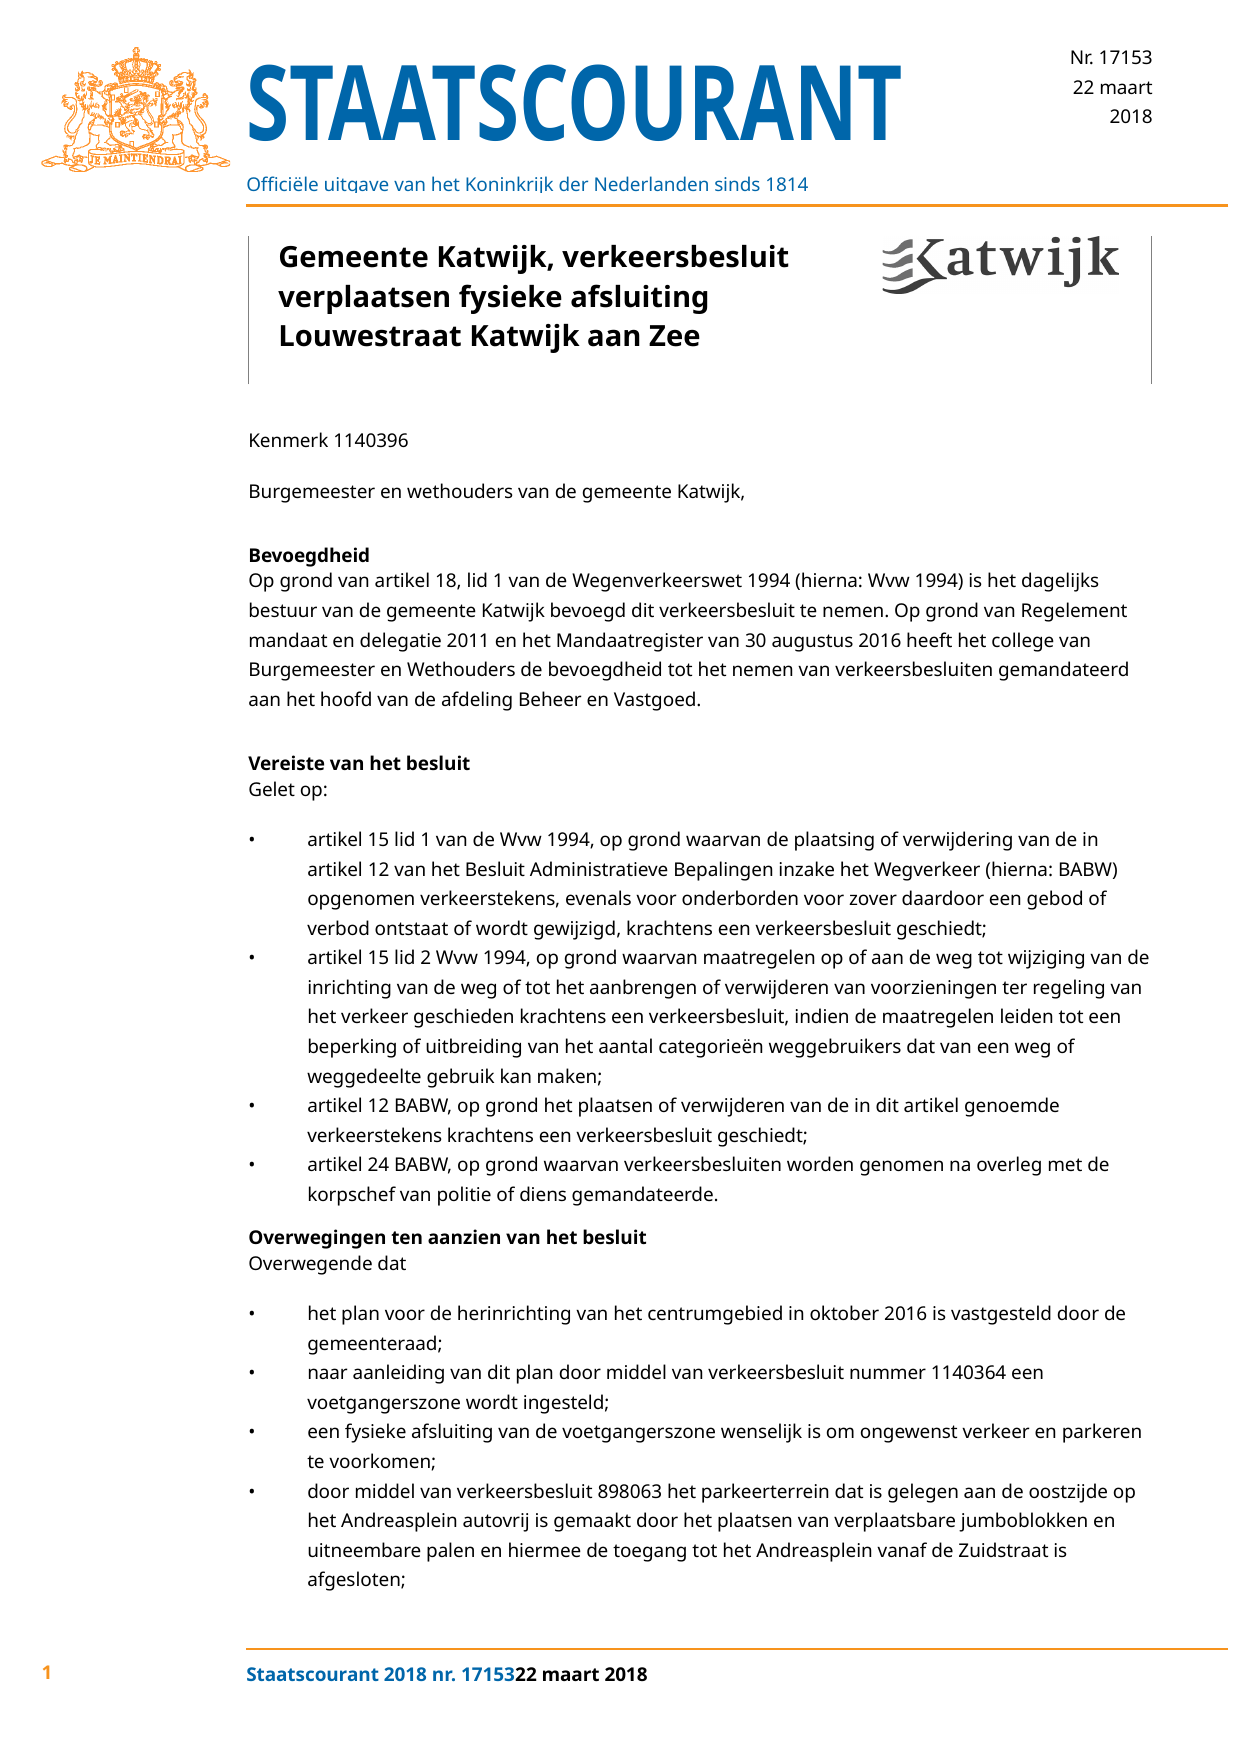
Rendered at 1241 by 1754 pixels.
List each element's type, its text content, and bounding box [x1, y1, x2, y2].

picture [882, 236, 1119, 294]
list het plan voor de herinrichting van het centrumgebied in oktober 2016 is vastgesteld door de gemeenteraad; [248, 1300, 1152, 1356]
table_header [850, 294, 1151, 384]
text Overwegingen ten aanzien van het besluit [248, 1224, 1152, 1250]
text Burgemeester en wethouders van de gemeente Katwijk, [248, 478, 1152, 504]
list artikel 15 lid 1 van de Wvw 1994, op grond waarvan de plaatsing of verwijdering van de in artikel 12 van het Besluit Administratieve Bepalingen inzake het Wegverkeer (hierna: BABW) opgenomen verkeerstekens, evenals voor onderborden voor zover daardoor een gebod of verbod ontstaat of wordt gewijzigd, krachtens een verkeersbesluit geschiedt; [248, 826, 1152, 941]
text Vereiste van het besluit [248, 750, 1152, 776]
table_header [1119, 236, 1151, 293]
list artikel 24 BABW, op grond waarvan verkeersbesluiten worden genomen na overleg met de korpschef van politie of diens gemandateerde. [248, 1152, 1152, 1207]
table_header Gemeente Katwijk, verkeersbesluit verplaatsen fysieke afsluiting Louwestraat Katwijk aan Zee [249, 236, 850, 384]
list door middel van verkeersbesluit 898063 het parkeerterrein dat is gelegen aan de oostzijde op het Andreasplein autovrij is gemaakt door het plaatsen van verplaatsbare jumboblokken en uitneembare palen en hiermee de toegang tot het Andreasplein vanaf de Zuidstraat is afgesloten; [248, 1478, 1152, 1592]
table_header [850, 236, 882, 293]
list artikel 12 BABW, op grond het plaatsen of verwijderen van de in dit artikel genoemde verkeerstekens krachtens een verkeersbesluit geschiedt; [248, 1092, 1152, 1148]
list naar aanleiding van dit plan door middel van verkeersbesluit nummer 1140364 een voetgangerszone wordt ingesteld; [248, 1359, 1152, 1415]
text Kenmerk 1140396 [248, 428, 1152, 453]
list een fysieke afsluiting van de voetgangerszone wenselijk is om ongewenst verkeer en parkeren te voorkomen; [248, 1419, 1152, 1474]
text Bevoegdheid [248, 542, 1152, 568]
list artikel 15 lid 2 Wvw 1994, op grond waarvan maatregelen op of aan de weg tot wijziging van de inrichting van de weg of tot het aanbrengen of verwijderen van voorzieningen ter regeling van het verkeer geschieden krachtens een verkeersbesluit, indien de maatregelen leiden tot een beperking of uitbreiding van het aantal categorieën weggebruikers dat van een weg of weggedeelte gebruik kan maken; [248, 944, 1152, 1088]
picture [41, 47, 231, 172]
text Gelet op: [248, 776, 1152, 801]
text Overwegende dat [248, 1250, 1152, 1276]
text Op grond van artikel 18, lid 1 van de Wegenverkeerswet 1994 (hierna: Wvw 1994) is het dagelijks bestuur van de gemeente Katwijk bevoegd dit verkeersbesluit te nemen. Op grond van Regelement mandaat en delegatie 2011 en het Mandaatregister van 30 augustus 2016 heeft het college van Burgemeester en Wethouders de bevoegdheid tot het nemen van verkeersbesluiten gemandateerd aan het hoofd van de afdeling Beheer en Vastgoed. [248, 568, 1152, 712]
